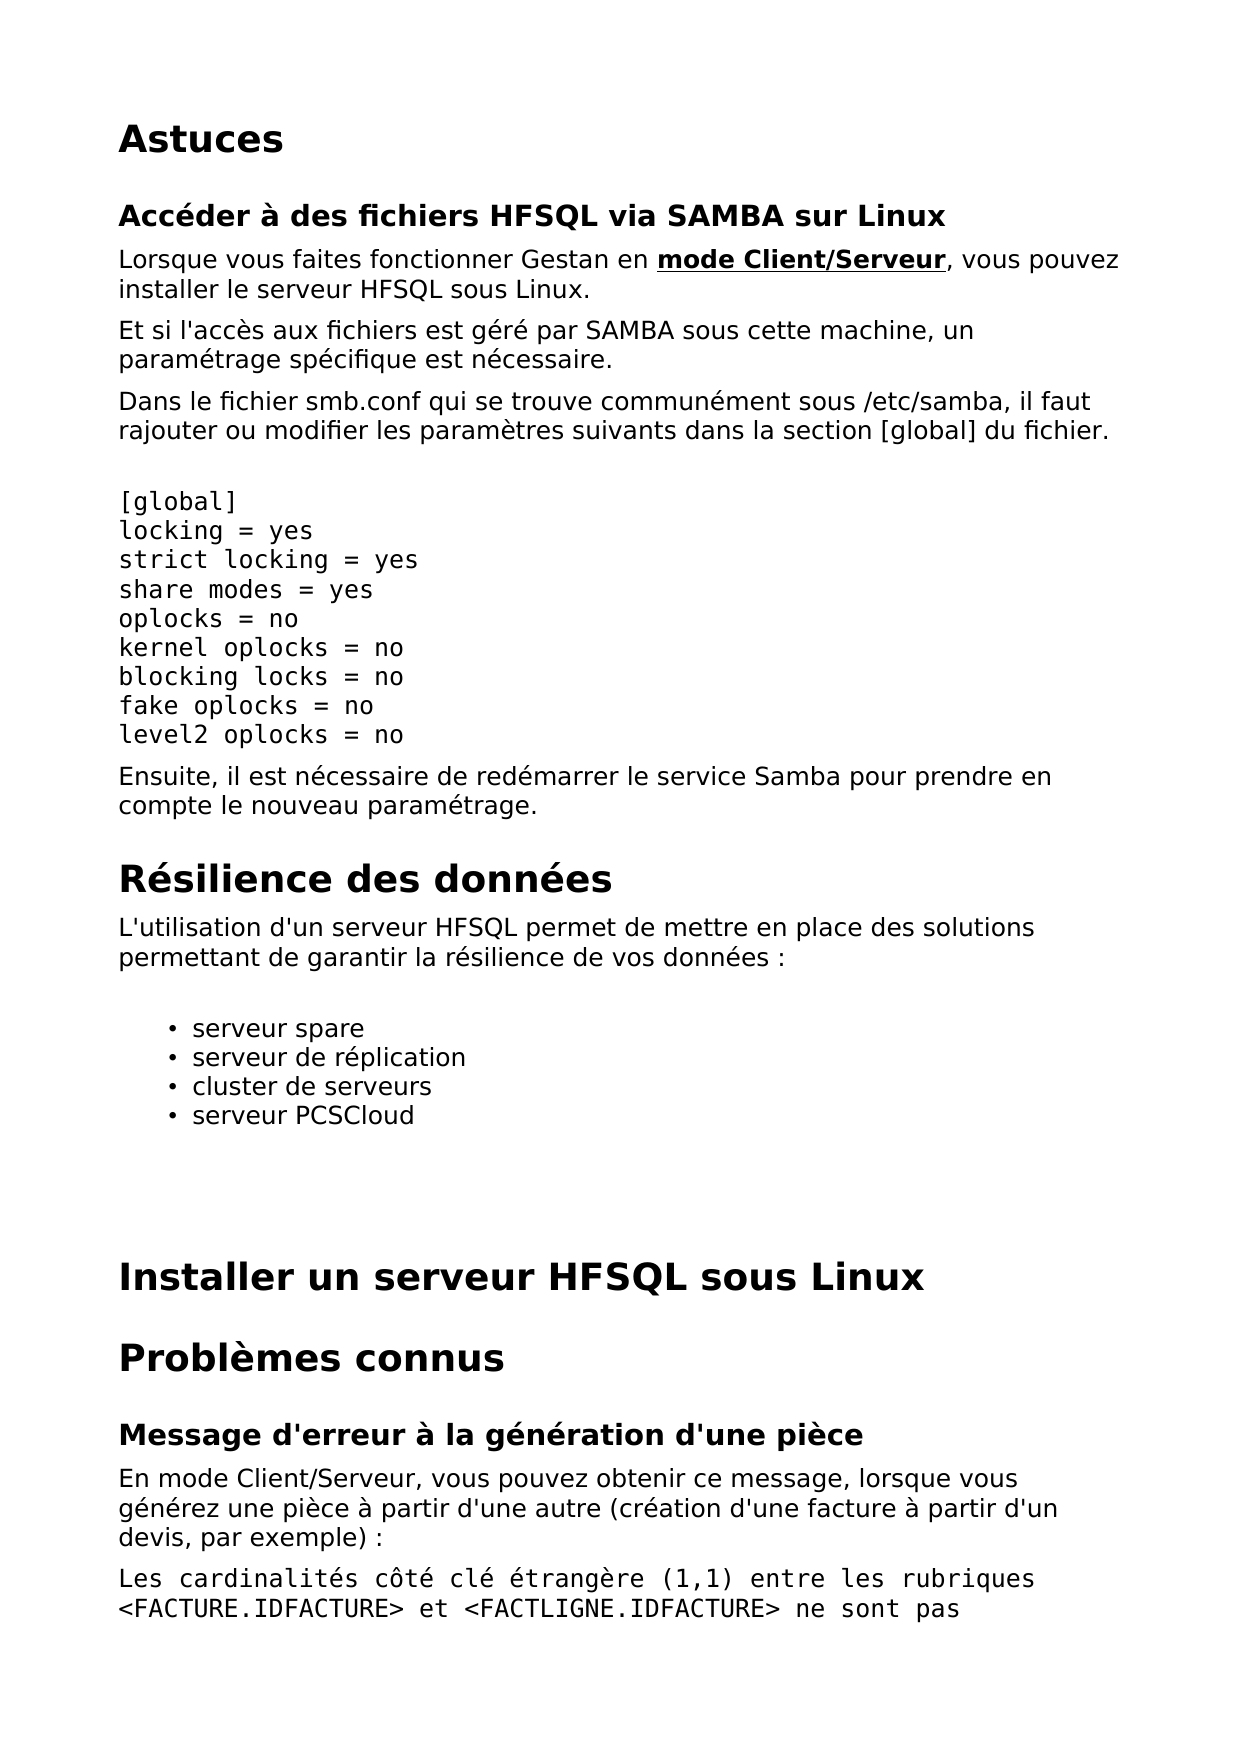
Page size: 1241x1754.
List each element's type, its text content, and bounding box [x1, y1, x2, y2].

text [global] locking = yes strict locking = yes share modes = yes oplocks = no kernel oplocks = no blocking locks = no fake oplocks = no level2 oplocks = no [118, 458, 1122, 750]
list serveur PCSCloud [177, 1101, 1122, 1131]
subtitle Accéder à des fichiers HFSQL via SAMBA sur Linux [118, 199, 1122, 233]
text Dans le fichier smb.conf qui se trouve communément sous /etc/samba, il faut rajouter ou modifier les paramètres suivants dans la section [global] du fichier. [118, 387, 1122, 446]
text Et si l'accès aux fichiers est géré par SAMBA sous cette machine, un paramétrage spécifique est nécessaire. [118, 317, 1122, 375]
subtitle Installer un serveur HFSQL sous Linux [118, 1256, 1122, 1299]
text Les cardinalités côté clé étrangère (1,1) entre les rubriques <FACTURE.IDFACTURE> et <FACTLIGNE.IDFACTURE> ne sont pas [118, 1565, 1122, 1623]
text En mode Client/Serveur, vous pouvez obtenir ce message, lorsque vous générez une pièce à partir d'une autre (création d'une facture à partir d'un devis, par exemple) : [118, 1465, 1122, 1552]
subtitle Résilience des données [118, 857, 1122, 901]
text L'utilisation d'un serveur HFSQL permet de mettre en place des solutions permettant de garantir la résilience de vos données : [118, 914, 1122, 972]
subtitle Astuces [118, 118, 1122, 162]
list serveur spare [177, 1014, 1122, 1043]
list cluster de serveurs [177, 1072, 1122, 1101]
list serveur de réplication [177, 1043, 1122, 1072]
text Lorsque vous faites fonctionner Gestan en mode Client/Serveur, vous pouvez installer le serveur HFSQL sous Linux. [118, 246, 1122, 304]
subtitle Problèmes connus [118, 1337, 1122, 1381]
text Ensuite, il est nécessaire de redémarrer le service Samba pour prendre en compte le nouveau paramétrage. [118, 762, 1122, 820]
subtitle Message d'erreur à la génération d'une pièce [118, 1418, 1122, 1452]
